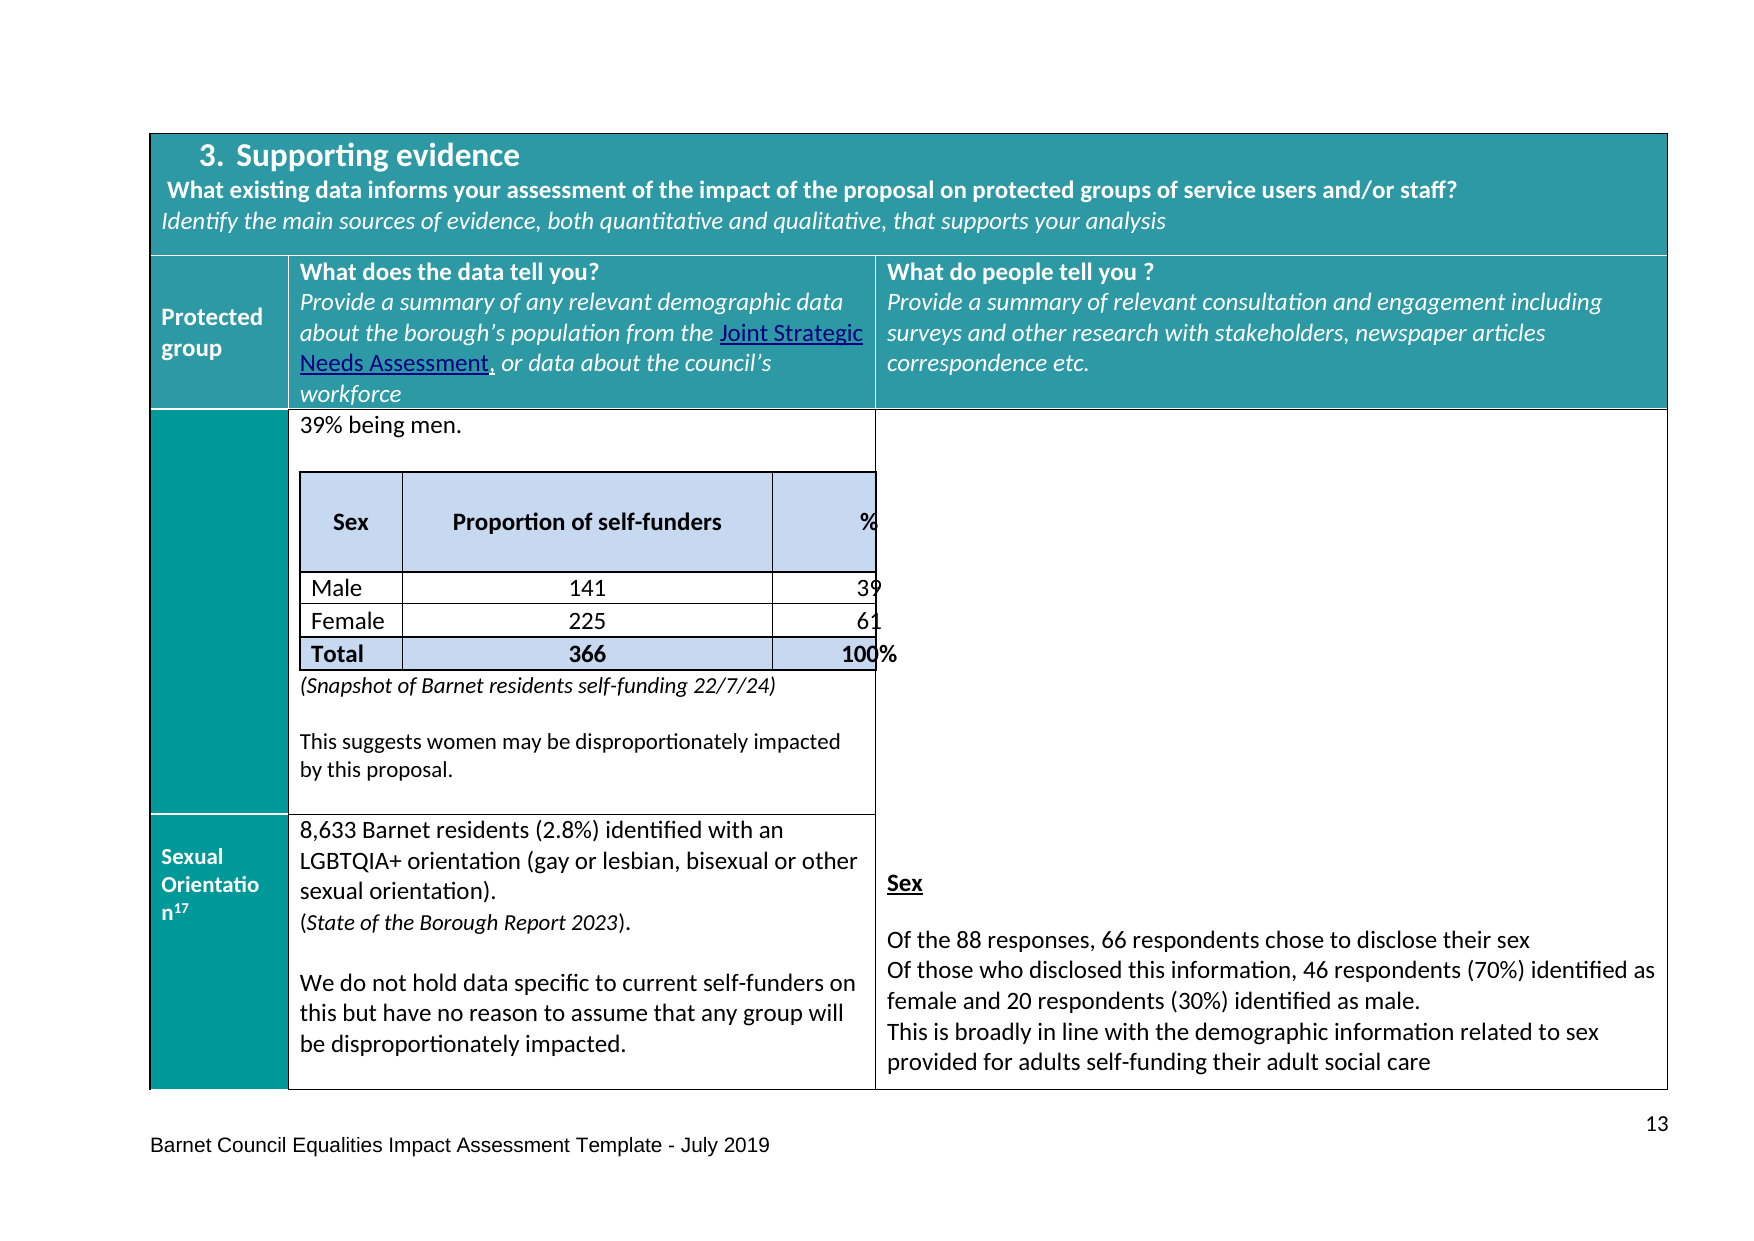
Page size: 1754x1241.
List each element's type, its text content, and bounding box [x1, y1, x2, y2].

table_cell 61 [773, 604, 875, 636]
table_cell 141 [403, 573, 772, 603]
table_header Supporting evidence What existing data informs your assessment of the impact of the proposal on protected groups of service users and/or staff? Identify the main sources of evidence, both quantitative and qualitative, that supports your analysis [151, 134, 1667, 255]
table_cell Male [301, 573, 402, 603]
table_cell Female [301, 604, 402, 636]
table_cell 100% [773, 638, 875, 669]
table_cell What do people tell you ? Provide a summary of relevant consultation and engagement including surveys and other research with stakeholders, newspaper articles correspondence etc. [876, 256, 1667, 408]
table_cell Sexual Orientation [151, 815, 288, 1089]
table_cell Protected group [151, 256, 288, 408]
table_header % [773, 473, 875, 571]
table_cell What does the data tell you? Provide a summary of any relevant demographic data about the borough’s population from the Joint Strategic Needs Assessment, or data about the council’s workforce [289, 256, 875, 408]
table_cell Based on the services we provide to individuals, 55.61% of service users are female, 44.37% are male and 0.02% are indeterminate gender. (Snapshot of Barnet residents that pay for the care Barnet Council arranges for them as of 8/10/24). 61% of Barnet’s self-funders are women compared to 39% being men. (Snapshot of Barnet residents self-funding 22/7/24) This suggests women may be disproportionately impacted by this proposal. [289, 410, 875, 813]
table_cell 39 [773, 573, 875, 603]
table_cell Total [301, 638, 402, 669]
table_header Sex [301, 473, 402, 571]
table_cell 225 [403, 604, 772, 636]
table_cell 8,633 Barnet residents (2.8%) identified with an LGBTQIA+ orientation (gay or lesbian, bisexual or other sexual orientation). (State of the Borough Report 2023). We do not hold data specific to current self-funders on this but have no reason to assume that any group will be disproportionately impacted. [289, 815, 875, 1089]
table_cell [151, 410, 288, 813]
table_cell 366 [403, 638, 772, 669]
table_cell We received a total of 88 responses to the consultation. The results below are the results of the consultation. Age Of the 88 responses, 72 respondents chose to disclose their age. 52 respondents (72%) were aged 65+ which was to be expected given the age profile of adults self-funding their adult social care and is in line with the demographic information provided. Disability Of the 88 responses, 52 respondents (59%) chose to disclose that they have a disability. Respondents were able to select more than one definition that closely describes their disability. These were: The demographic breakdown of people who responded to the consultation questions is broadly as we would have expected and is in line with data which shows that the majority of adults self-funding their adult social care have a disability. Gender reassignment Of the 88 respondents, 67 respondents (76%) chose to disclose that their sex is the same as the sex they were registered at birth. We do not hold data relating to gender reassignment specific to current self-funders Marriage and civil partnership 60 respondents (68%) chose to disclose their marital status. The largest proportion of respondents are married or widowed (33% each), followed by those who have never been married. The proportion of respondents who are widowed is not in line with Barnet census data. We do not hold data specific to current self-funders and there is no reason to assume this cohort will be disproportionately impacted. Pregnancy and Maternity This question was omitted from the consultation as it was not deemed relevant to this consultation. We have no reason to assume that this group will have a disproportionate number of people affected. Race/ Ethnicity Of the 88 responses, 65 respondents chose to disclose their ethnicity. The largest proportion of respondents (82%, 53 respondents) identified as ‘White – British’ or ‘White – other’. This is broadly in line with overall demographic data on ethnicity for adults self-funding their adult social care For all other ethnicities, the sample was too small to determine whether there was anything significantly noticeable in the data. Religion or belief Of the 88 responses, 54 respondents (61%) chose to disclose their religion. Of the 54 respondents, the largest proportion of respondents identified as Christian (31, 57%), followed by ‘no religion’ (12, 22%). The demographic data on religion collected from the consultation is not fully in line with the demographic data of Barnet self-funders which identifies the second largest group of self-funders identifying as Jewish. For all other religious groups, the sample was too small that there was nothing significantly noticeable in the data. Sex Of the 88 responses, 66 respondents chose to disclose their sex Of those who disclosed this information, 46 respondents (70%) identified as female and 20 respondents (30%) identified as male. This is broadly in line with the demographic information related to sex provided for adults self-funding their adult social care Sexual Orientation Of the 88 respondents, 56 respondents (75%) identified as straight or heterosexual. Less than 1% of respondents identified as gay, lesbian or bi-sexual. This is in line with data collected from the state of the borough report on barnet residents. As Barnet do not hold specific information for current self-funders on sexual orientation, we are unable to analyse this data further. However, we have no reason to assume that any group will be disproportionately impacted. [876, 410, 1667, 1089]
table_header Proportion of self-funders [403, 473, 772, 571]
